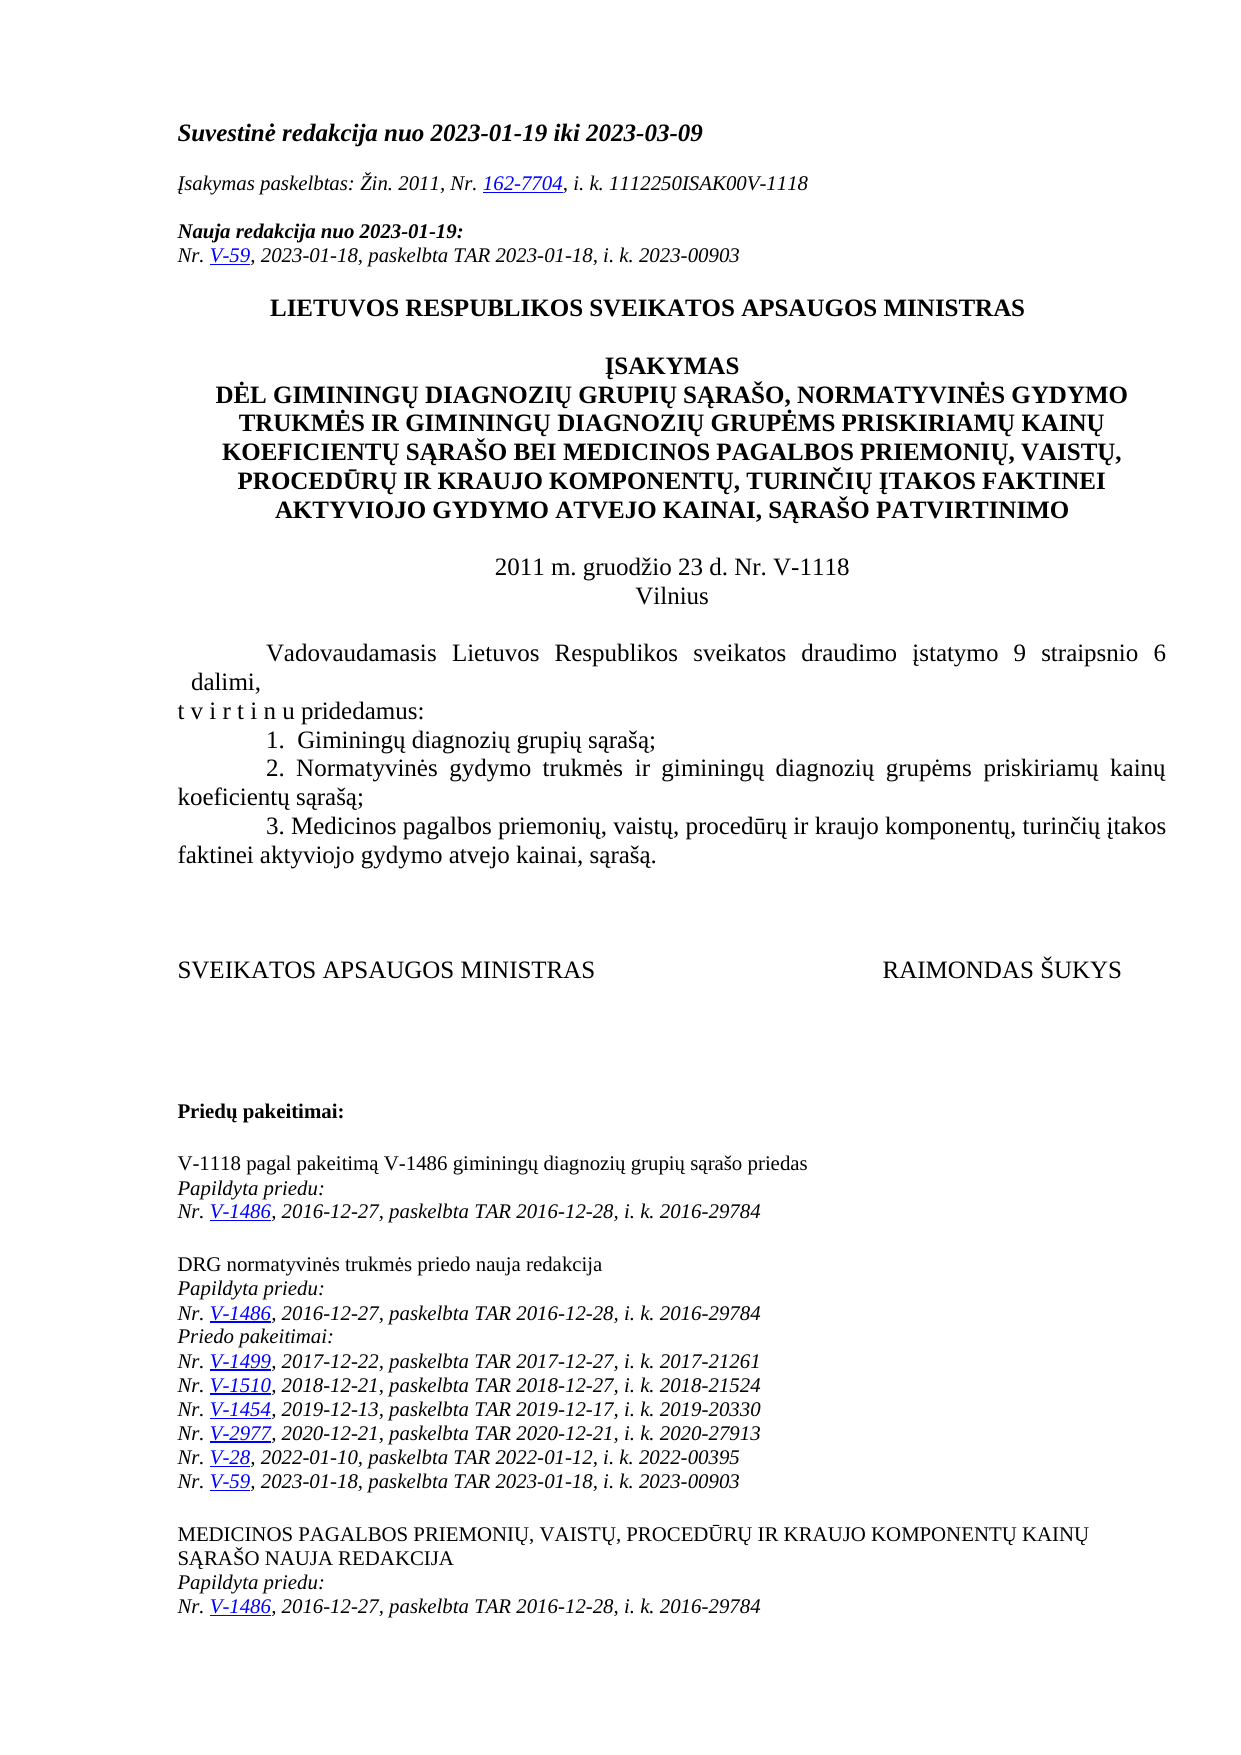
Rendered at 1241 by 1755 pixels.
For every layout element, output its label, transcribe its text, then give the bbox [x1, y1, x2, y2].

text Nr. V-1486, 2016-12-27, paskelbta TAR 2016-12-28, i. k. 2016-29784 [177, 1199, 1167, 1223]
text DĖL GIMININGŲ DIAGNOZIŲ GRUPIŲ SĄRAŠO, NORMATYVINĖS GYDYMO TRUKMĖS IR GIMININGŲ DIAGNOZIŲ GRUPĖMS PRISKIRIAMŲ KAINŲ KOEFICIENTŲ SĄRAŠO BEI MEDICINOS PAGALBOS PRIEMONIŲ, VAISTŲ, PROCEDŪRŲ IR KRAUJO KOMPONENTŲ, TURINČIŲ ĮTAKOS FAKTINEI AKTYVIOJO GYDYMO ATVEJO KAINAI, SĄRAŠO PATVIRTINIMO [177, 380, 1167, 523]
text SVEIKATOS APSAUGOS MINISTRAS RAIMONDAS ŠUKYS [177, 955, 1167, 983]
text Nr. V-59, 2023-01-18, paskelbta TAR 2023-01-18, i. k. 2023-00903 [177, 243, 1167, 267]
text Nr. V-1486, 2016-12-27, paskelbta TAR 2016-12-28, i. k. 2016-29784 [177, 1300, 1167, 1324]
text Papildyta priedu: [177, 1570, 1167, 1594]
text Nr. V-59, 2023-01-18, paskelbta TAR 2023-01-18, i. k. 2023-00903 [177, 1469, 1167, 1493]
text ĮSAKYMAS [177, 351, 1167, 380]
text Nr. V-1510, 2018-12-21, paskelbta TAR 2018-12-27, i. k. 2018-21524 [177, 1373, 1167, 1397]
text Priedų pakeitimai: [177, 1098, 1167, 1123]
text V-1118 pagal pakeitimą V-1486 giminingų diagnozių grupių sąrašo priedas [177, 1151, 1167, 1175]
text t v i r t i n u pridedamus: [177, 696, 1167, 725]
text Papildyta priedu: [177, 1175, 1167, 1199]
text LIETUVOS RESPUBLIKOS SVEIKATOS APSAUGOS MINISTRAS [177, 293, 1118, 322]
text 2011 m. gruodžio 23 d. Nr. V-1118 Vilnius [177, 552, 1167, 610]
text 3. Medicinos pagalbos priemonių, vaistų, procedūrų ir kraujo komponentų, turinčių įtakos faktinei aktyviojo gydymo atvejo kainai, sąrašą. [177, 811, 1167, 868]
text Įsakymas paskelbtas: Žin. 2011, Nr. 162-7704, i. k. 1112250ISAK00V-1118 [177, 171, 1167, 195]
text Papildyta priedu: [177, 1276, 1167, 1300]
text Nr. V-1499, 2017-12-22, paskelbta TAR 2017-12-27, i. k. 2017-21261 [177, 1348, 1167, 1373]
text Nr. V-2977, 2020-12-21, paskelbta TAR 2020-12-21, i. k. 2020-27913 [177, 1421, 1167, 1445]
text Vadovaudamasis Lietuvos Respublikos sveikatos draudimo įstatymo 9 straipsnio 6 dalimi, [191, 638, 1167, 696]
text Priedo pakeitimai: [177, 1324, 1167, 1348]
text 2. Normatyvinės gydymo trukmės ir giminingų diagnozių grupėms priskiriamų kainų koeficientų sąrašą; [177, 753, 1167, 811]
text Nr. V-1486, 2016-12-27, paskelbta TAR 2016-12-28, i. k. 2016-29784 [177, 1594, 1167, 1618]
text DRG normatyvinės trukmės priedo nauja redakcija [177, 1252, 1167, 1276]
text Nr. V-1454, 2019-12-13, paskelbta TAR 2019-12-17, i. k. 2019-20330 [177, 1397, 1167, 1421]
text Nr. V-28, 2022-01-10, paskelbta TAR 2022-01-12, i. k. 2022-00395 [177, 1445, 1167, 1469]
text 1. Giminingų diagnozių grupių sąrašą; [177, 725, 1167, 753]
text MEDICINOS PAGALBOS PRIEMONIŲ, VAISTŲ, PROCEDŪRŲ IR KRAUJO KOMPONENTŲ KAINŲ SĄRAŠO NAUJA REDAKCIJA [177, 1522, 1167, 1570]
text Nauja redakcija nuo 2023-01-19: [177, 219, 1167, 243]
text Suvestinė redakcija nuo 2023-01-19 iki 2023-03-09 [177, 118, 1167, 147]
